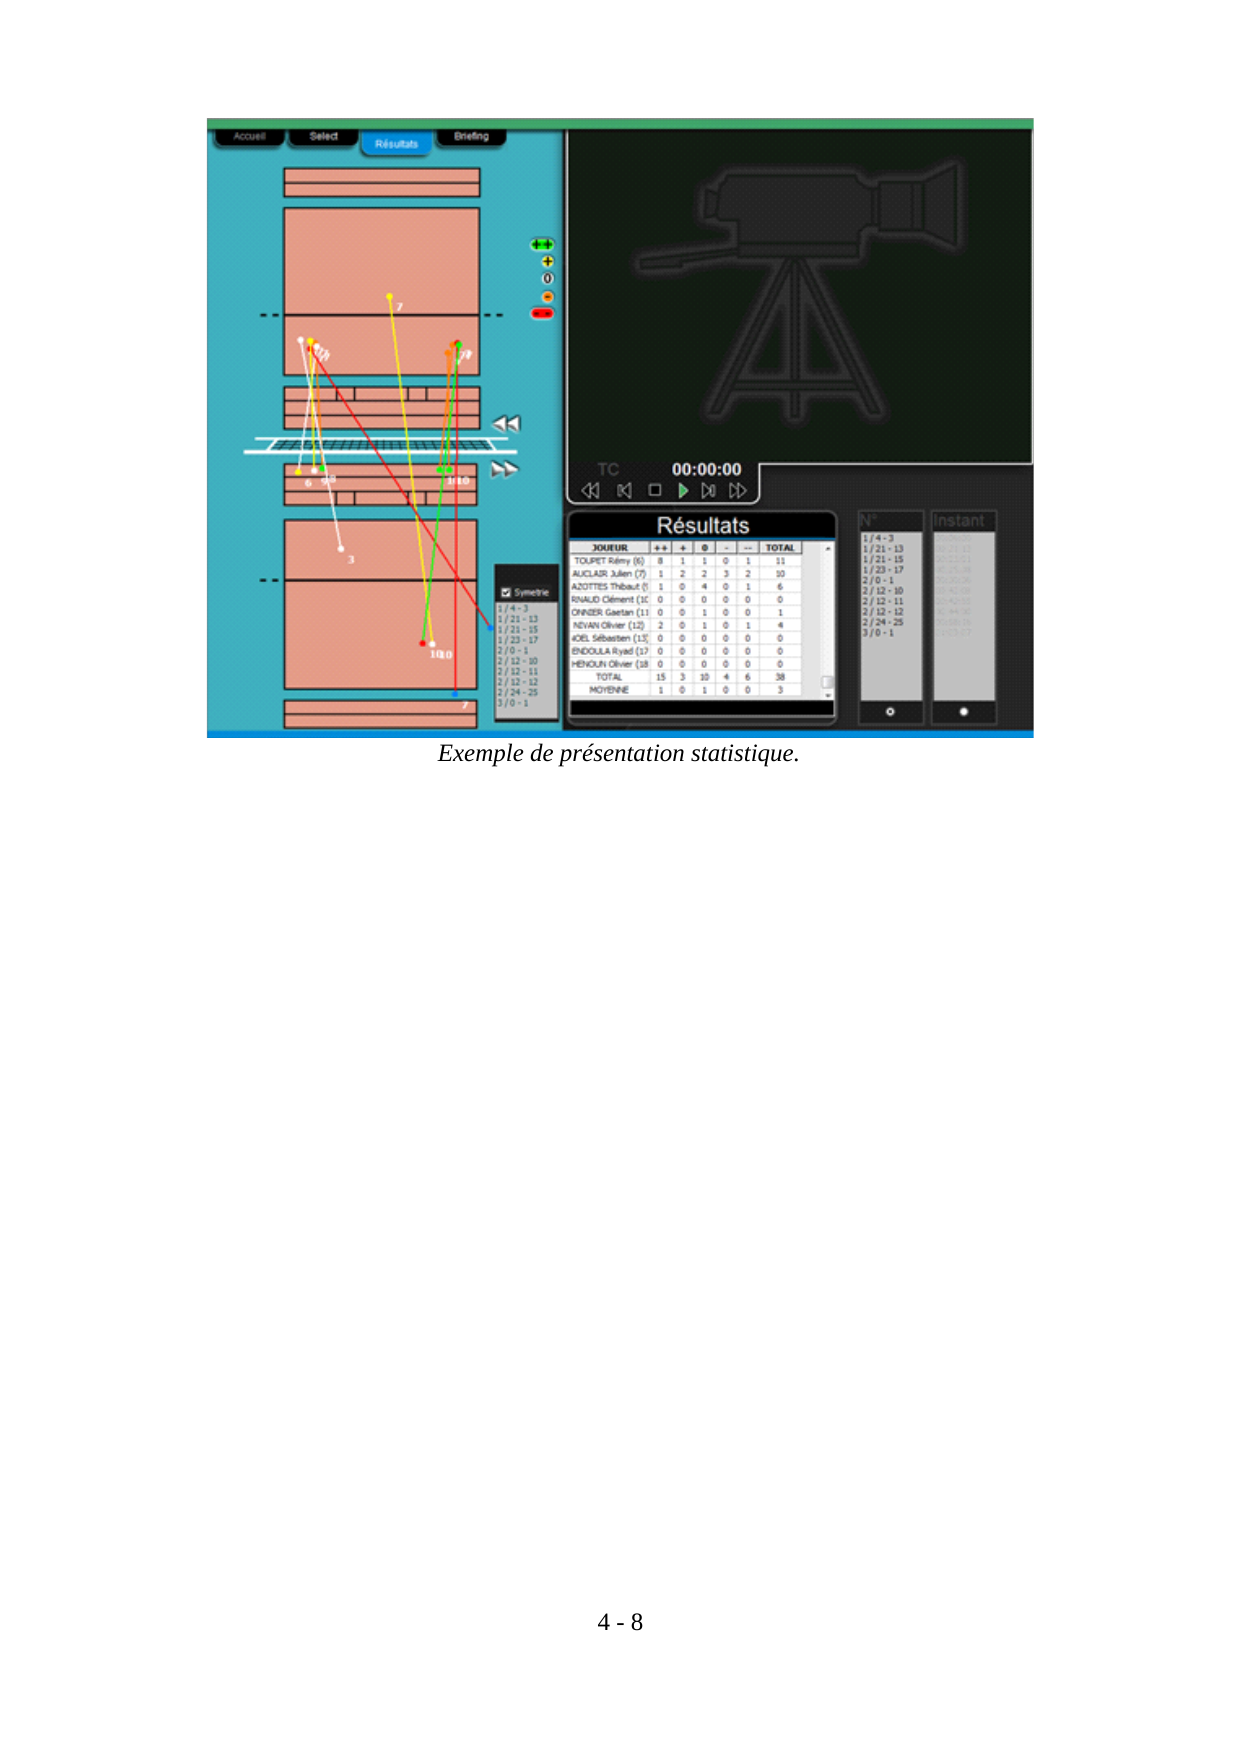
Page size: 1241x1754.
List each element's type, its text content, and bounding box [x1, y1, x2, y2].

text Exemple de présentation statistique. [118, 118, 1122, 766]
